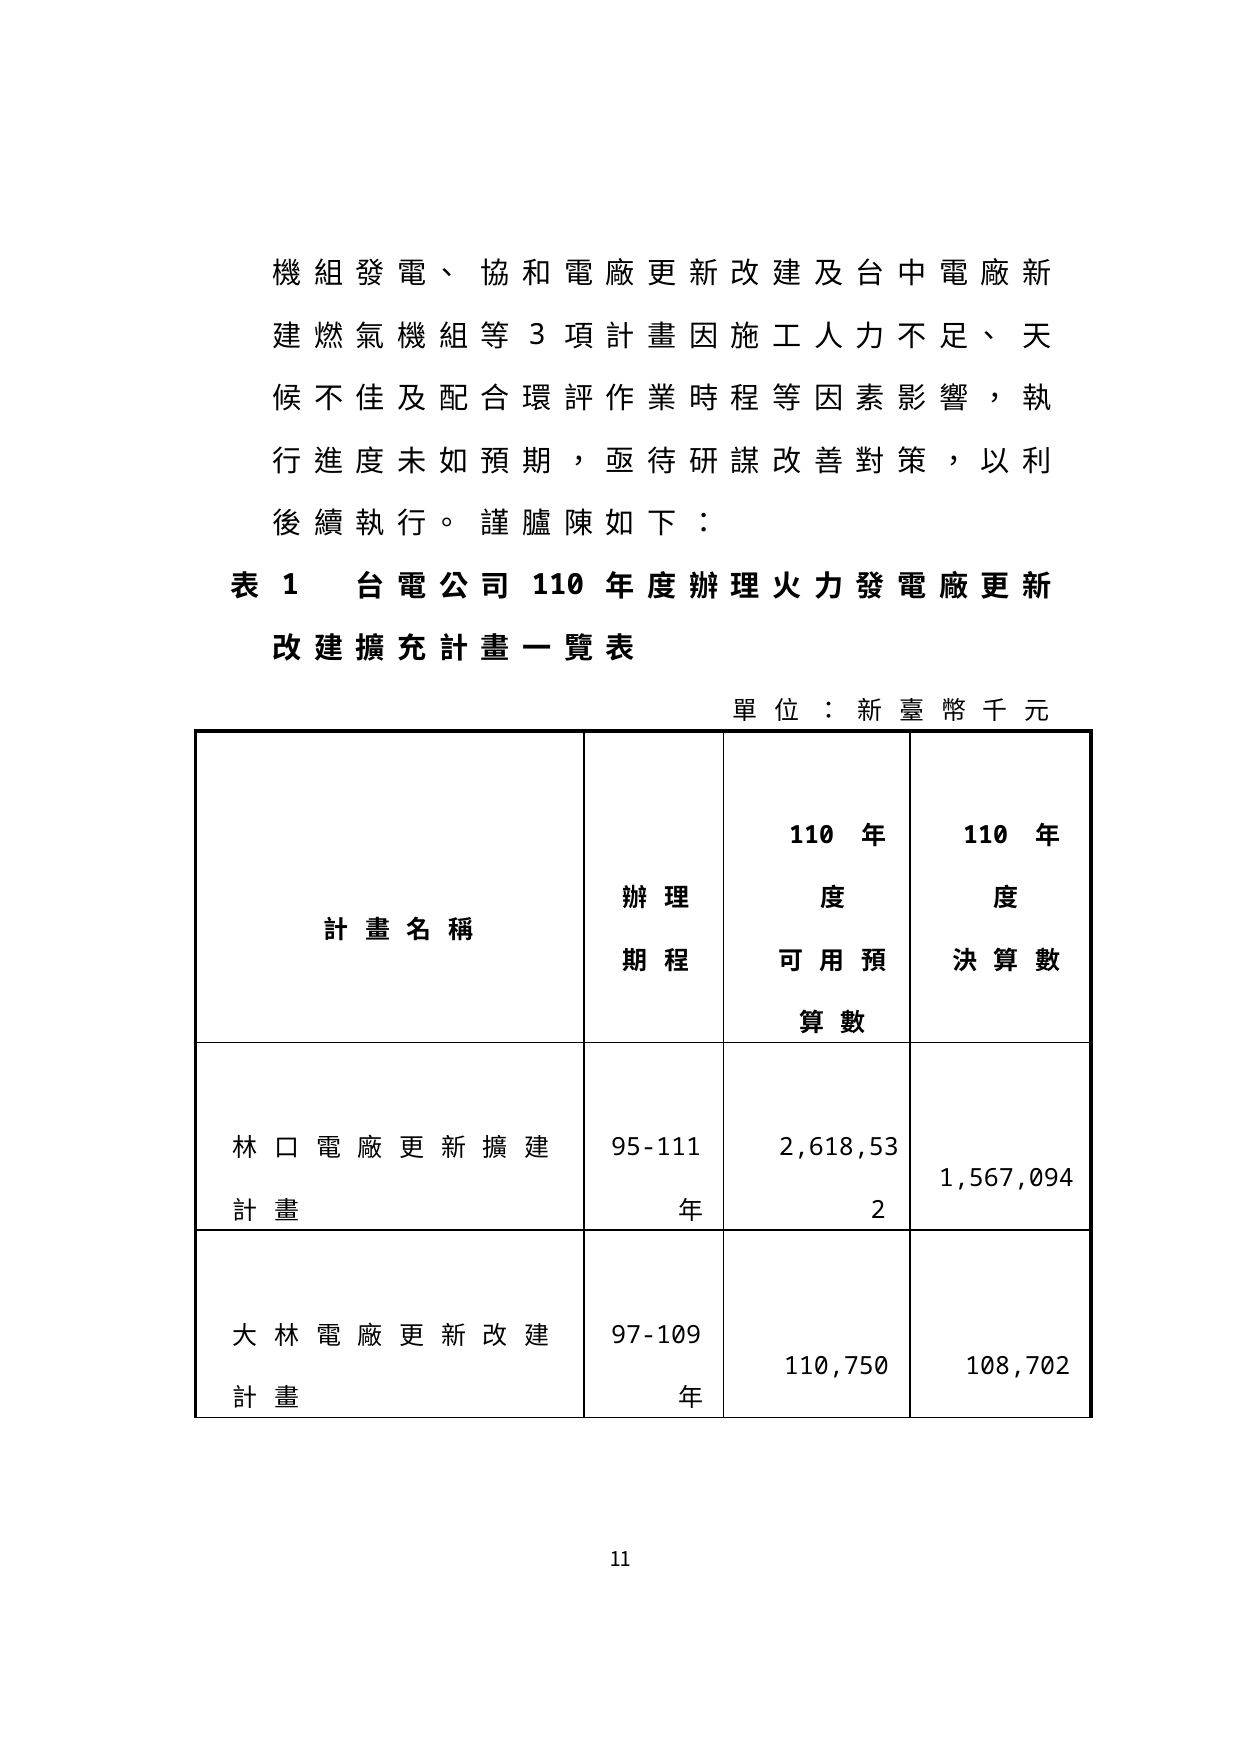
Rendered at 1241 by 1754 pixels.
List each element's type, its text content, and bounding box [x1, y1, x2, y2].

text 表1 台電公司110年度辦理火力發電廠更新改建擴充計畫一覽表 [184, 542, 1058, 667]
table_header 辦理期程 [585, 733, 723, 1042]
table_header 計畫名稱 [197, 733, 583, 1042]
table_header 110年度 決算數 [911, 733, 1089, 1042]
table_cell 95-111年 [585, 1043, 723, 1229]
table_cell 林口電廠更新擴建計畫 [197, 1043, 583, 1229]
table_cell 2,618,532 [724, 1043, 909, 1229]
table_cell 108,702 [911, 1231, 1089, 1417]
table_cell 110,750 [724, 1231, 909, 1417]
table_cell 97-109年 [585, 1231, 723, 1417]
table_cell 大林電廠更新改建計畫 [197, 1231, 583, 1417]
table_header 110年度 可用預算數 [724, 733, 909, 1042]
text 單位：新臺幣千元 [184, 667, 1058, 729]
text 機組發電、協和電廠更新改建及台中電廠新建燃氣機組等3項計畫因施工人力不足、天候不佳及配合環評作業時程等因素影響，執行進度未如預期，亟待研謀改善對策，以利後續執行。謹臚陳如下： [242, 229, 1058, 542]
table_cell 1,567,094 [911, 1043, 1089, 1229]
